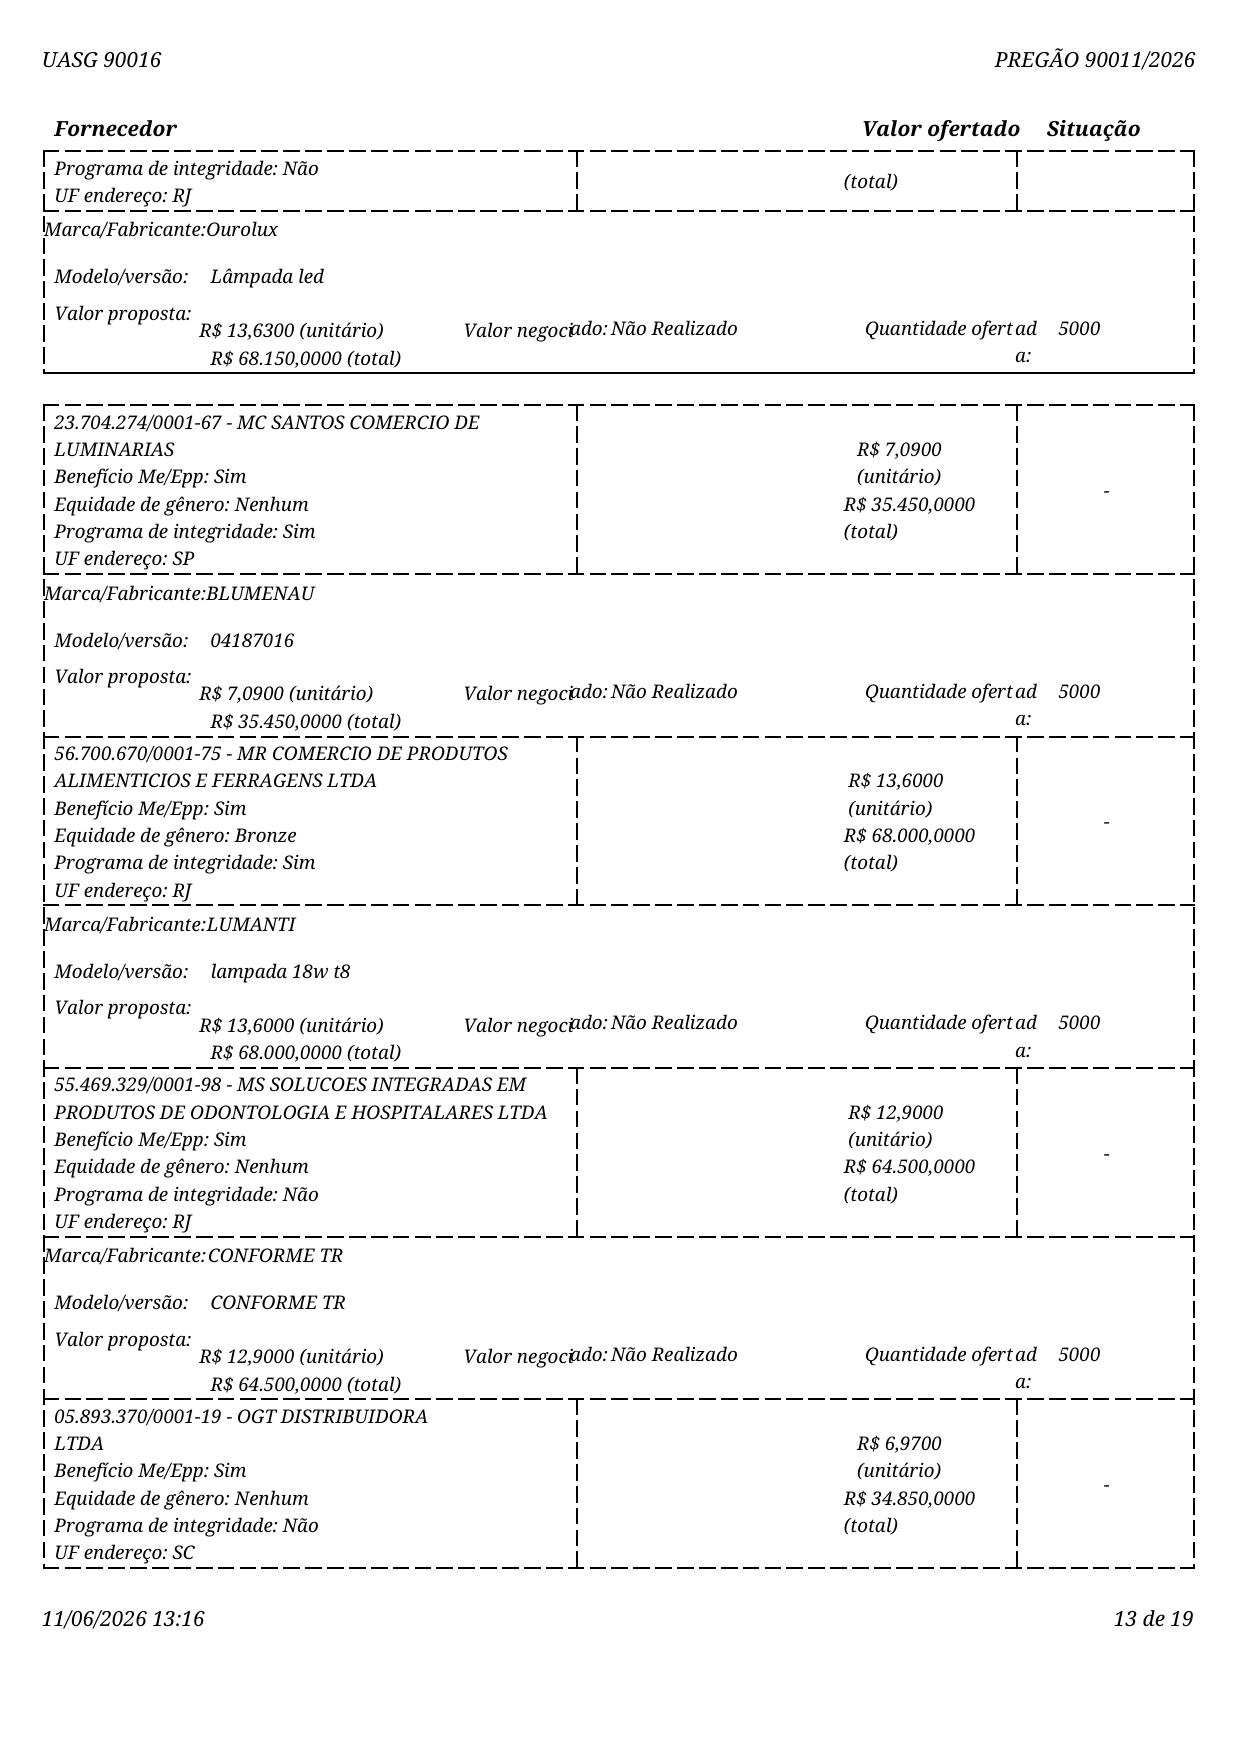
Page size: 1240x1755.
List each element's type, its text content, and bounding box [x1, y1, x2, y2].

table_cell 05.893.370/0001-19 - OGT DISTRIBUIDORA LTDA Benefício Me/Epp: Sim Equidade de gênero: Nenhum Programa de integridade: Não UF endereço: SC [44, 1398, 477, 1567]
table_cell 5000 [1048, 310, 1194, 372]
table_cell Marca/Fabricante: Ourolux [44, 210, 577, 261]
table_cell [577, 1398, 844, 1567]
table_cell Quantidade ofert [844, 1336, 1017, 1398]
table_cell CONFORME TR [199, 1287, 577, 1336]
table_cell 5000 [1048, 1005, 1194, 1067]
table_cell - [1017, 1067, 1194, 1236]
table_cell [577, 261, 844, 310]
table_cell [844, 1236, 1017, 1287]
table_cell ado: Não Realizado [577, 1336, 844, 1398]
table_cell [477, 1398, 577, 1567]
table_cell Marca/Fabricante: BLUMENAU [44, 573, 577, 624]
table_cell ado: Não Realizado [577, 674, 844, 736]
table_cell [1017, 573, 1194, 624]
table_cell - [1017, 150, 1194, 209]
table_cell R$ 13,6000 (unitário) Valor negoci R$ 68.000,0000 (total) [199, 1005, 577, 1067]
table_cell [577, 1067, 844, 1236]
table_cell Quantidade ofert [844, 1005, 1017, 1067]
table_cell [1017, 261, 1194, 310]
table_cell Modelo/versão: Valor proposta: [44, 956, 199, 1067]
table_cell 55.469.329/0001-98 - MS SOLUCOES INTEGRADAS EM PRODUTOS DE ODONTOLOGIA E HOSPITALARES LTDA Benefício Me/Epp: Sim Equidade de gênero: Nenhum Programa de integridade: Não UF endereço: RJ [44, 1067, 577, 1236]
table_cell [844, 904, 1017, 956]
table_header 23.704.274/0001-67 - MC SANTOS COMERCIO DE LUMINARIAS Benefício Me/Epp: Sim Equidade de gênero: Nenhum Programa de integridade: Sim UF endereço: SP [44, 404, 577, 573]
table_cell ado: Não Realizado [577, 310, 844, 372]
table_cell Modelo/versão: Valor proposta: [44, 261, 199, 372]
table_cell [577, 1236, 844, 1287]
table_cell - [1017, 1398, 1194, 1567]
table_cell (total) [844, 150, 1017, 209]
table_cell Quantidade ofert [844, 310, 1017, 372]
table_cell Lâmpada led [199, 261, 577, 310]
table_cell Marca/Fabricante: CONFORME TR [44, 1236, 577, 1287]
table_cell 5000 [1048, 674, 1194, 736]
table_cell [844, 210, 1017, 261]
table_cell R$ 13,6000 (unitário) R$ 68.000,0000 (total) [844, 736, 1017, 904]
table_cell R$ 6,9700 (unitário) R$ 34.850,0000 (total) [844, 1398, 1017, 1567]
table_cell [844, 573, 1017, 624]
table_cell [844, 624, 1017, 673]
table_cell [577, 904, 844, 956]
table_cell ado: Não Realizado [577, 1005, 844, 1067]
table_cell 5000 [1048, 1336, 1194, 1398]
table_cell ada: [1017, 1005, 1048, 1067]
table_header R$ 7,0900 (unitário) R$ 35.450,0000 (total) [844, 404, 1017, 573]
table_cell 56.700.670/0001-75 - MR COMERCIO DE PRODUTOS ALIMENTICIOS E FERRAGENS LTDA Benefício Me/Epp: Sim Equidade de gênero: Bronze Programa de integridade: Sim UF endereço: RJ [44, 736, 577, 904]
table_cell [1017, 624, 1194, 673]
table_cell [1017, 210, 1194, 261]
table_cell [577, 150, 844, 209]
table_cell R$ 13,6300 (unitário) Valor negoci R$ 68.150,0000 (total) [199, 310, 577, 372]
table_cell [1017, 1236, 1194, 1287]
table_cell [577, 210, 844, 261]
table_cell R$ 12,9000 (unitário) R$ 64.500,0000 (total) [844, 1067, 1017, 1236]
table_cell ada: [1017, 1336, 1048, 1398]
table_cell 04187016 [199, 624, 577, 673]
table_cell R$ 12,9000 (unitário) Valor negoci R$ 64.500,0000 (total) [199, 1336, 577, 1398]
table_cell [577, 956, 844, 1005]
table_cell ada: [1017, 674, 1048, 736]
table_cell [844, 956, 1017, 1005]
table_cell [577, 573, 844, 624]
table_cell Programa de integridade: Não UF endereço: RJ [44, 150, 577, 209]
table_cell Modelo/versão: Valor proposta: [44, 624, 199, 736]
table_cell [577, 736, 844, 904]
table_cell ada: [1017, 310, 1048, 372]
table_cell Marca/Fabricante: LUMANTI [44, 904, 577, 956]
table_cell - [1017, 736, 1194, 904]
table_cell lampada 18w t8 [199, 956, 577, 1005]
table_cell [577, 624, 844, 673]
table_header [577, 404, 844, 573]
table_cell [1017, 1287, 1194, 1336]
table_cell [1017, 956, 1194, 1005]
table_cell [844, 261, 1017, 310]
table_cell Modelo/versão: Valor proposta: [44, 1287, 199, 1398]
table_cell [1017, 904, 1194, 956]
table_cell [577, 1287, 844, 1336]
table_header - [1017, 404, 1194, 573]
table_cell R$ 7,0900 (unitário) Valor negoci R$ 35.450,0000 (total) [199, 674, 577, 736]
table_cell [844, 1287, 1017, 1336]
table_cell Quantidade ofert [844, 674, 1017, 736]
